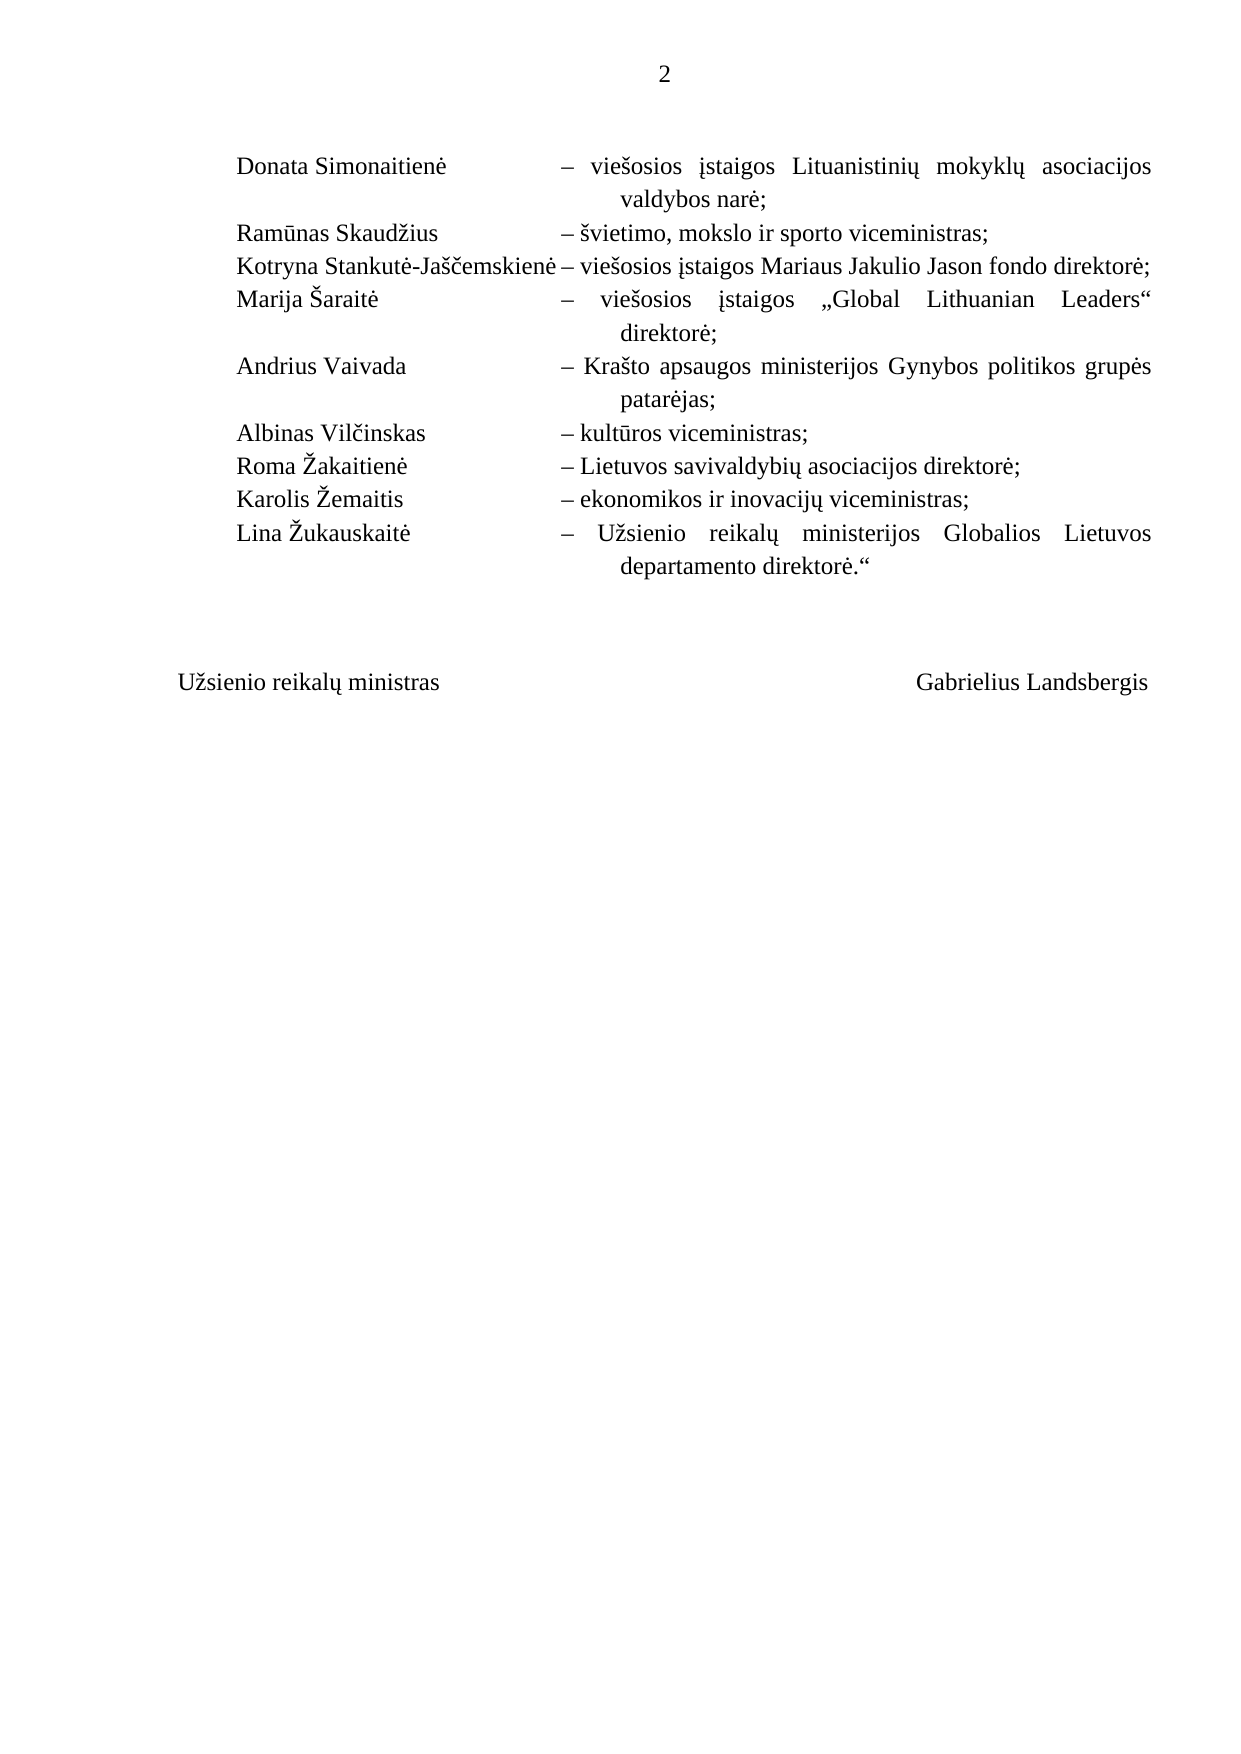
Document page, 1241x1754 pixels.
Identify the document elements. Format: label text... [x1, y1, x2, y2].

text Kotryna Stankutė-Jaščemskienė – viešosios įstaigos Mariaus Jakulio Jason fondo direktorė; [236, 248, 1152, 281]
text Marija Šaraitė – viešosios įstaigos „Global Lithuanian Leaders“ direktorė; [236, 281, 1152, 348]
text Albinas Vilčinskas – kultūros viceministras; [236, 414, 1152, 448]
text Karolis Žemaitis – ekonomikos ir inovacijų viceministras; [236, 481, 1152, 514]
text Lina Žukauskaitė – Užsienio reikalų ministerijos Globalios Lietuvos departamento direktorė.“ [236, 514, 1152, 581]
text Roma Žakaitienė – Lietuvos savivaldybių asociacijos direktorė; [236, 448, 1152, 481]
text Ramūnas Skaudžius – švietimo, mokslo ir sporto viceministras; [236, 214, 1152, 248]
text Donata Simonaitienė – viešosios įstaigos Lituanistinių mokyklų asociacijos valdybos narė; [236, 148, 1152, 214]
text Užsienio reikalų ministras Gabrielius Landsbergis [177, 667, 1152, 696]
text Andrius Vaivada – Krašto apsaugos ministerijos Gynybos politikos grupės patarėjas; [236, 348, 1152, 414]
